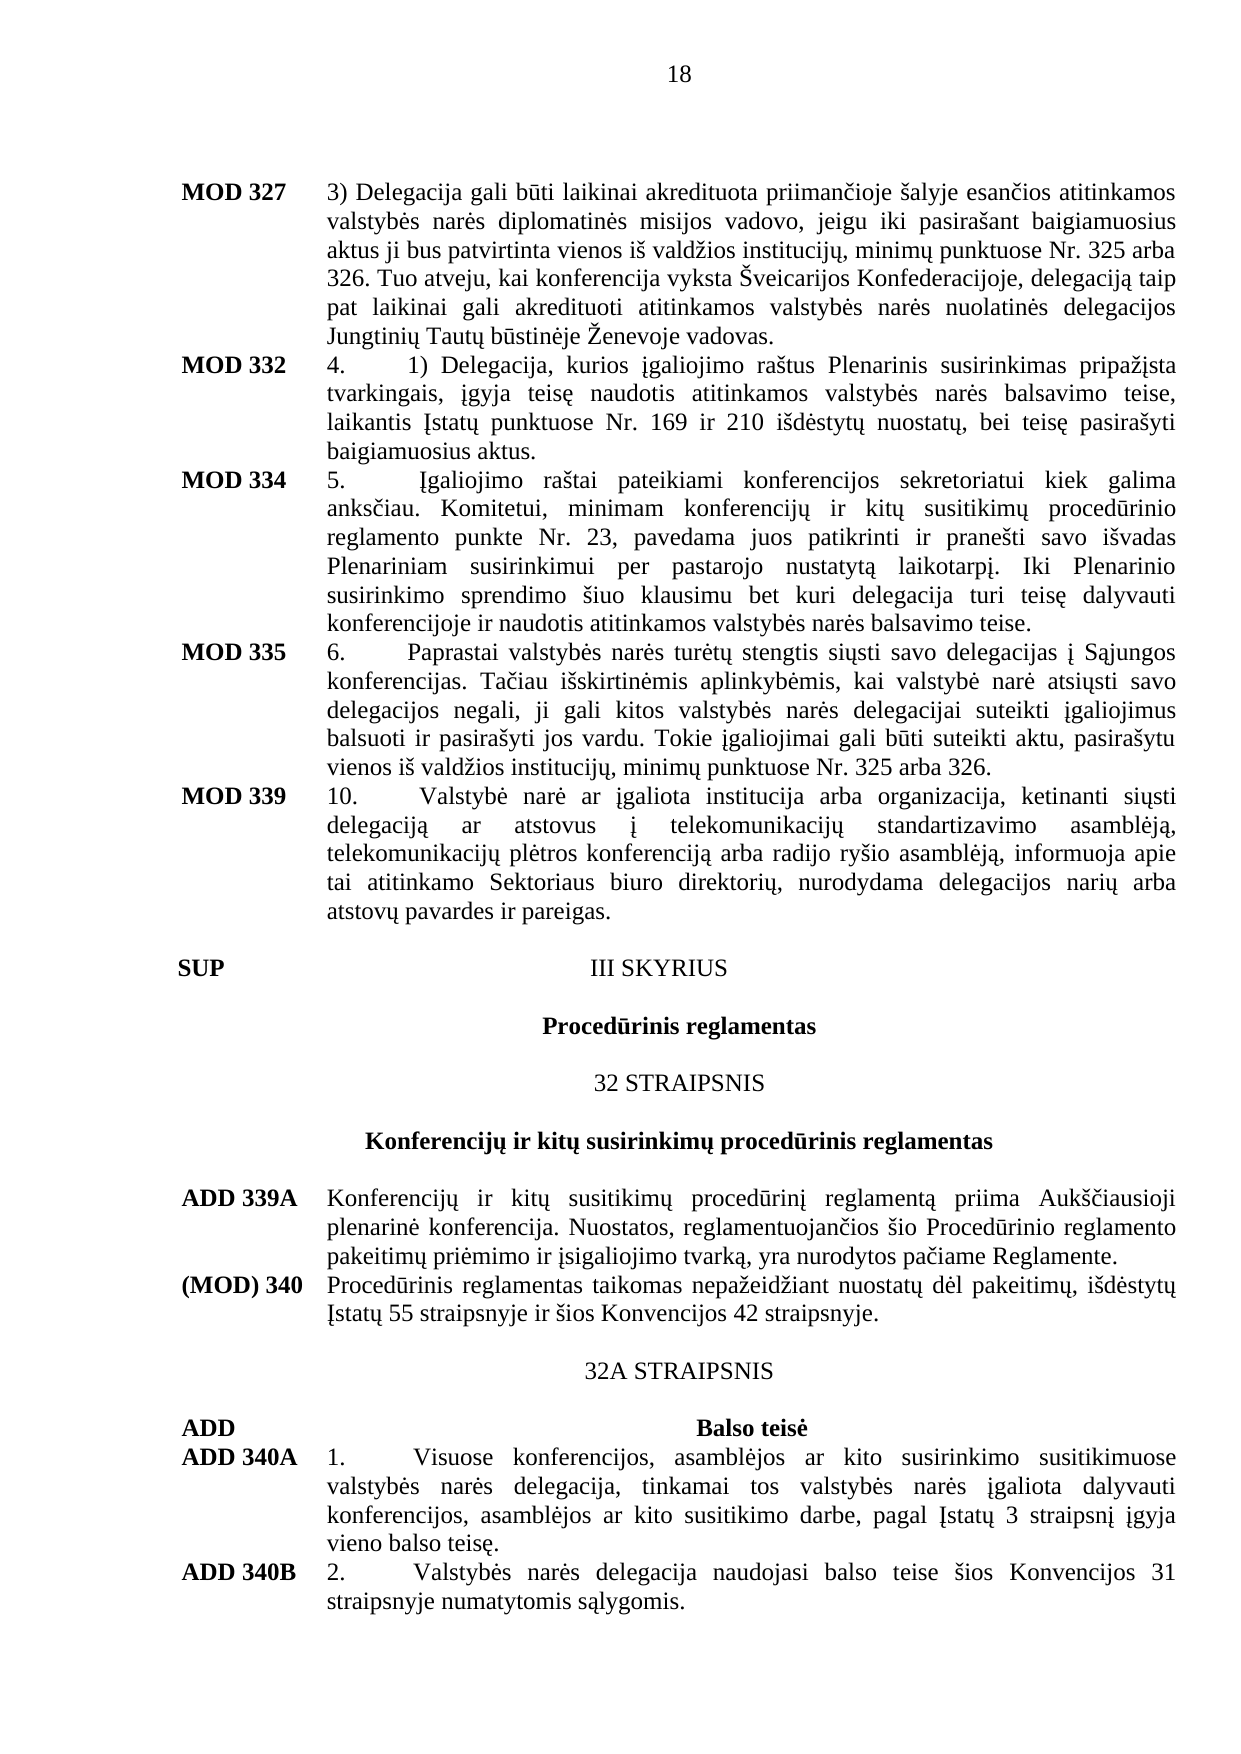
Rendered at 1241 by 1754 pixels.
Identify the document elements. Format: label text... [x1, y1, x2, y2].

text SUP III SKYRIUS [177, 953, 1181, 982]
text 32A STRAIPSNIS [177, 1356, 1181, 1385]
table_cell MOD 334 [177, 465, 322, 637]
table_cell MOD 335 [177, 637, 322, 781]
text Konferencijų ir kitų susirinkimų procedūrinis reglamentas [177, 1126, 1181, 1155]
table_cell MOD 339 [177, 781, 322, 925]
table_header ADD [318, 1414, 322, 1442]
table_cell ADD 340A [177, 1442, 322, 1557]
table_cell MOD 332 [177, 350, 322, 465]
table_cell (MOD) 340 [177, 1270, 322, 1327]
table_cell MOD 327 [177, 177, 322, 350]
table_cell ADD 340B [177, 1557, 322, 1615]
text Procedūrinis reglamentas [177, 1011, 1181, 1040]
table_header ADD 339A [177, 1184, 322, 1270]
text 32 STRAIPSNIS [177, 1068, 1181, 1097]
table_header ADD [177, 1414, 181, 1442]
